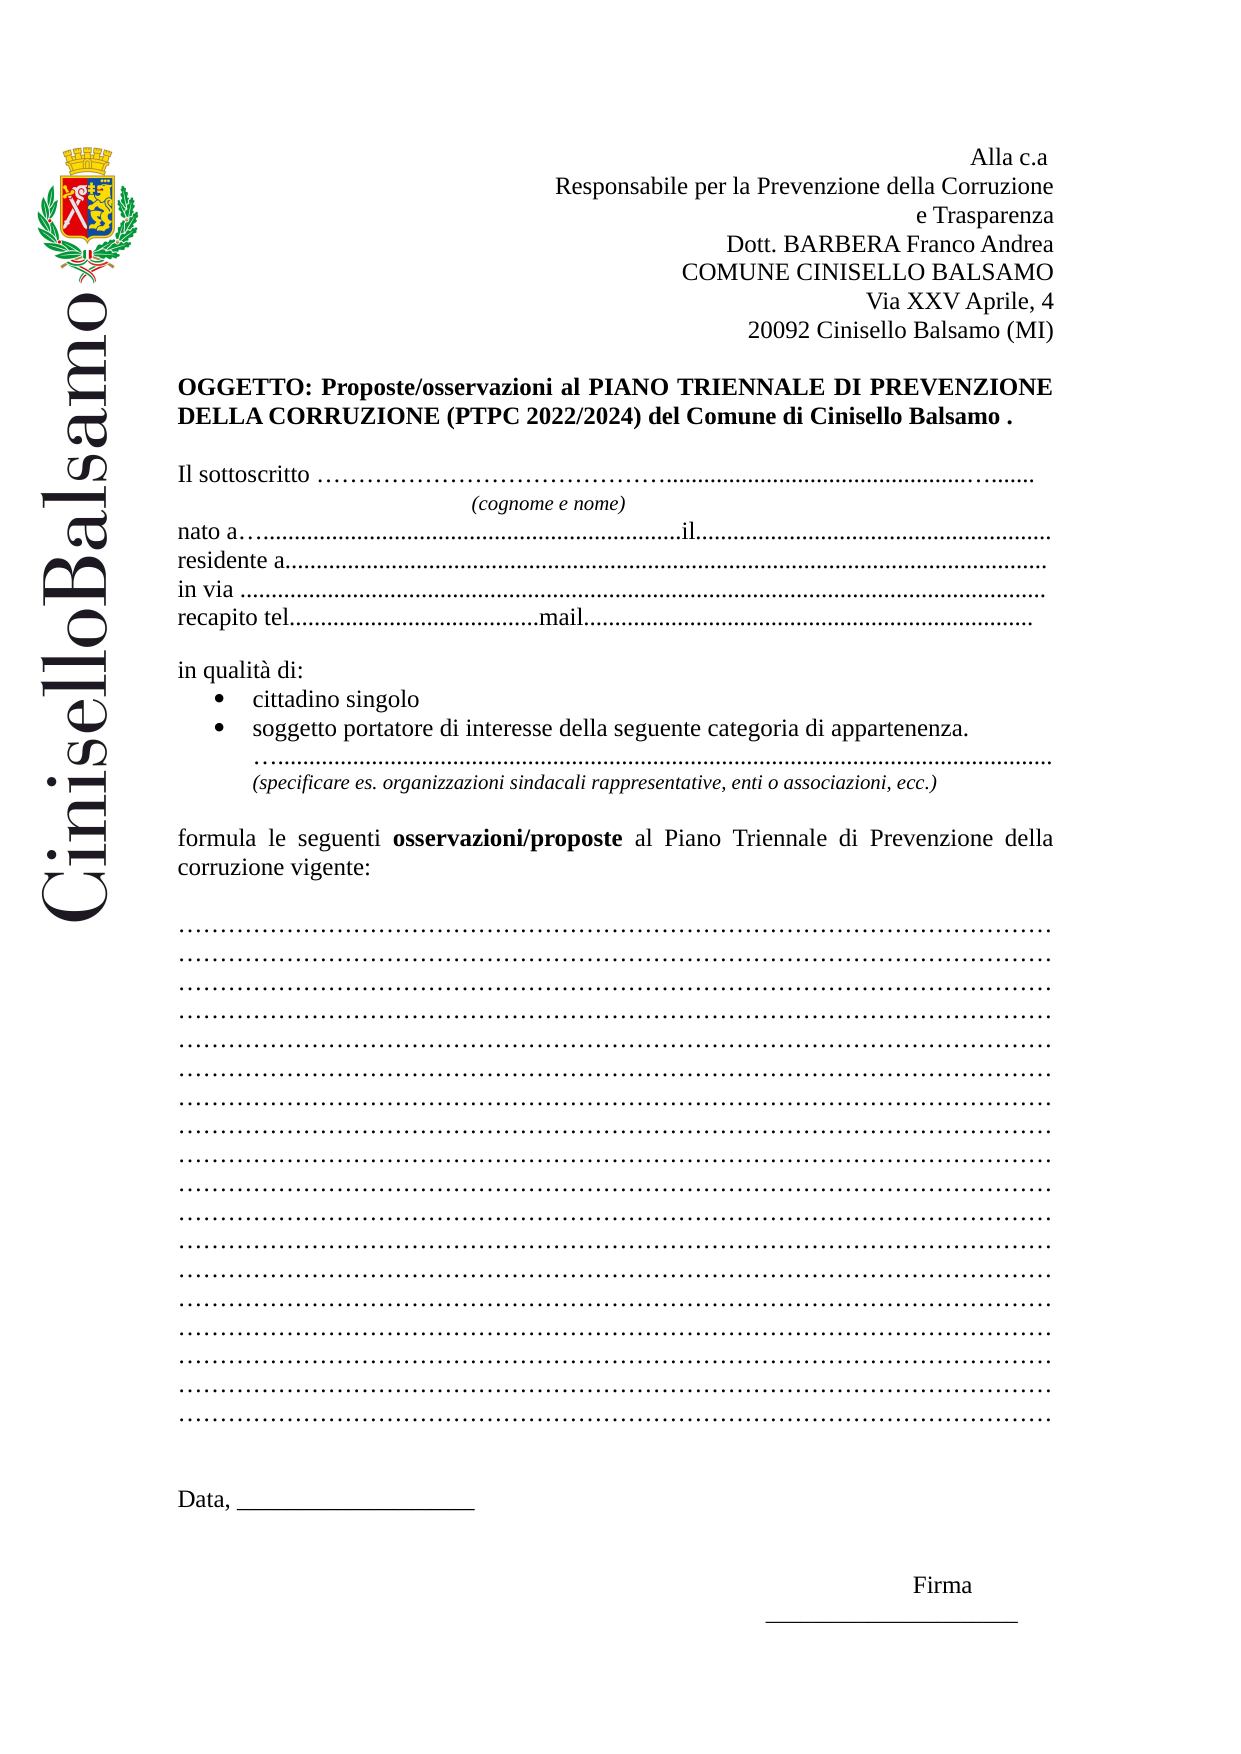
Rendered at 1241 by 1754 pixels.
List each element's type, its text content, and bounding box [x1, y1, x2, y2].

text …………………………………………………………………………………………… [177, 1341, 1054, 1369]
text e Trasparenza [177, 200, 1054, 229]
text …………………………………………………………………………………………… [177, 1168, 1054, 1197]
text …………………………………………………………………………………………… [177, 996, 1054, 1024]
text …………………………………………………………………………………………… [177, 1254, 1054, 1283]
text …………………………………………………………………………………………… [177, 1283, 1054, 1312]
text in qualità di: [177, 655, 1054, 684]
text Alla c.a [177, 142, 1054, 171]
list soggetto portatore di interesse della seguente categoria di appartenenza. …............................................................................................................................(specificare es. organizzazioni sindacali rappresentative, enti o associazioni, ecc.) [215, 713, 1054, 794]
text …………………………………………………………………………………………… [177, 938, 1054, 967]
text Dott. BARBERA Franco Andrea [177, 229, 1054, 257]
text OGGETTO: Proposte/osservazioni al PIANO TRIENNALE DI PREVENZIONE DELLA CORRUZIONE (PTPC 2022/2024) del Comune di Cinisello Balsamo . [177, 372, 1054, 430]
text …………………………………………………………………………………………… [177, 1312, 1054, 1341]
text …………………………………………………………………………………………… [177, 1053, 1054, 1082]
picture [33, 142, 142, 926]
text …………………………………………………………………………………………… [177, 1111, 1054, 1139]
text Responsabile per la Prevenzione della Corruzione [177, 171, 1054, 200]
text …………………………………………………………………………………………… [177, 1197, 1054, 1226]
text …………………………………………………………………………………………… [177, 1398, 1054, 1427]
text …………………………………………………………………………………………… [177, 1139, 1054, 1168]
text …………………………………………………………………………………………… [177, 1369, 1054, 1398]
text nato a…...................................................................il......................................................... [177, 516, 1054, 545]
text Il sottoscritto ……………………………………................................................…....... (cognome e nome) [177, 459, 1054, 516]
text in via ................................................................................................................................. [177, 574, 1054, 602]
text …………………………………………………………………………………………… [177, 1082, 1054, 1111]
text formula le seguenti osservazioni/proposte al Piano Triennale di Prevenzione della corruzione vigente: [177, 823, 1054, 881]
text …………………………………………………………………………………………… [177, 967, 1054, 996]
text Data, ___________________ [177, 1484, 1054, 1513]
text …………………………………………………………………………………………… [177, 1024, 1054, 1053]
text 20092 Cinisello Balsamo (MI) [177, 315, 1054, 344]
text residente a.......................................................................................................................... [177, 545, 1054, 574]
text recapito tel........................................mail........................................................................ [177, 602, 1054, 631]
text …………………………………………………………………………………………… [177, 909, 1054, 938]
text Firma ______________________ [177, 1571, 1054, 1626]
list cittadino singolo [215, 684, 1054, 713]
text Via XXV Aprile, 4 [177, 286, 1054, 315]
text …………………………………………………………………………………………… [177, 1226, 1054, 1254]
text COMUNE CINISELLO BALSAMO [177, 257, 1054, 286]
